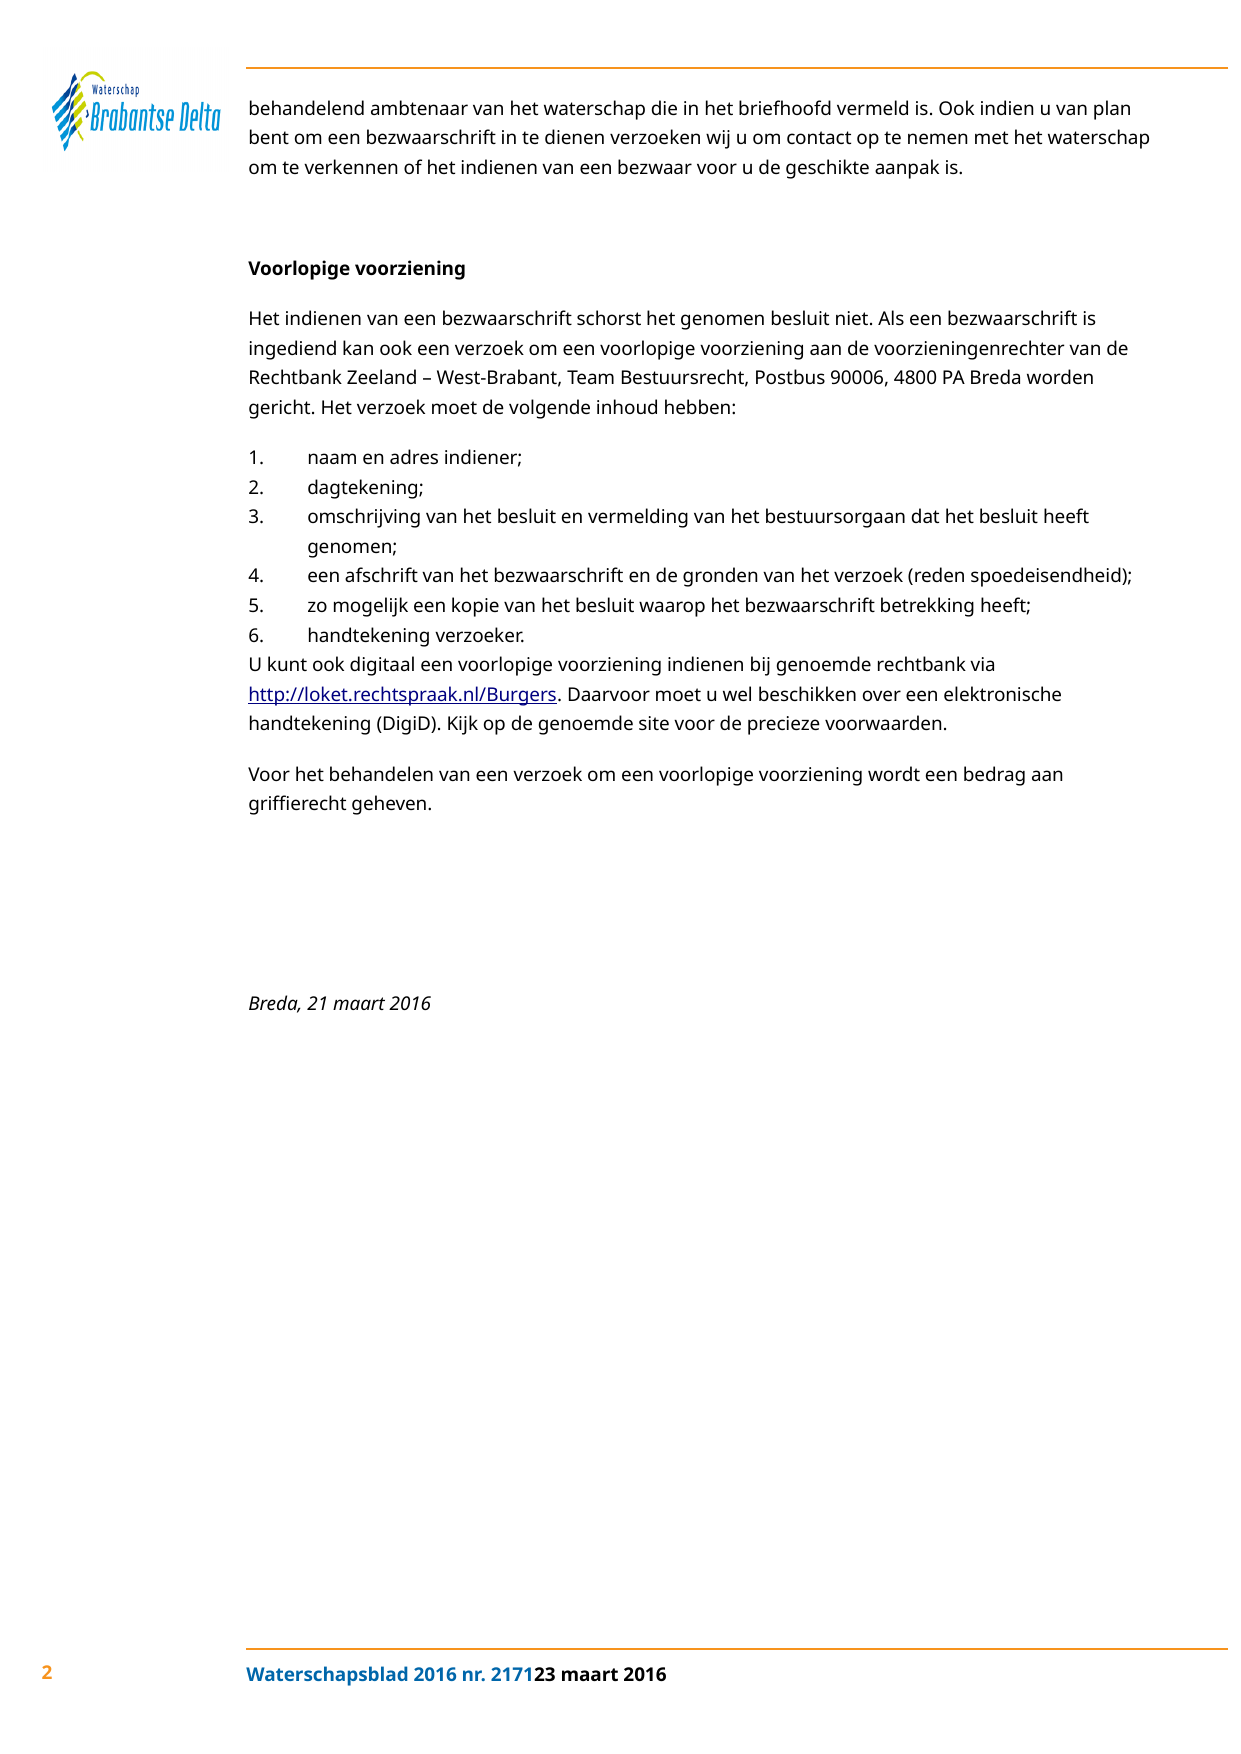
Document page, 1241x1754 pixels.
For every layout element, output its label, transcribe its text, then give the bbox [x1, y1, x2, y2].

text Voor het behandelen van een verzoek om een voorlopige voorziening wordt een bedrag aan griffierecht geheven. [248, 761, 1152, 816]
picture [41, 47, 231, 172]
list omschrijving van het besluit en vermelding van het bestuursorgaan dat het besluit heeft genomen; [248, 503, 1152, 559]
list naam en adres indiener; [248, 444, 1152, 470]
list handtekening verzoeker. [248, 622, 1152, 648]
text Breda, 21 maart 2016 [248, 990, 1152, 1015]
text U kunt ook digitaal een voorlopige voorziening indienen bij genoemde rechtbank via http://loket.rechtspraak.nl/Burgers. Daarvoor moet u wel beschikken over een elektronische handtekening (DigiD). Kijk op de genoemde site voor de precieze voorwaarden. [248, 651, 1152, 736]
list dagtekening; [248, 474, 1152, 500]
list zo mogelijk een kopie van het besluit waarop het bezwaarschrift betrekking heeft; [248, 592, 1152, 618]
list een afschrift van het bezwaarschrift en de gronden van het verzoek (reden spoedeisendheid); [248, 563, 1152, 588]
text Voorlopige voorziening [248, 255, 1152, 281]
text behandelend ambtenaar van het waterschap die in het briefhoofd vermeld is. Ook indien u van plan bent om een bezwaarschrift in te dienen verzoeken wij u om contact op te nemen met het waterschap om te verkennen of het indienen van een bezwaar voor u de geschikte aanpak is. [248, 95, 1152, 180]
text Het indienen van een bezwaarschrift schorst het genomen besluit niet. Als een bezwaarschrift is ingediend kan ook een verzoek om een voorlopige voorziening aan de voorzieningenrechter van de Rechtbank Zeeland – West-Brabant, Team Bestuursrecht, Postbus 90006, 4800 PA Breda worden gericht. Het verzoek moet de volgende inhoud hebben: [248, 305, 1152, 420]
